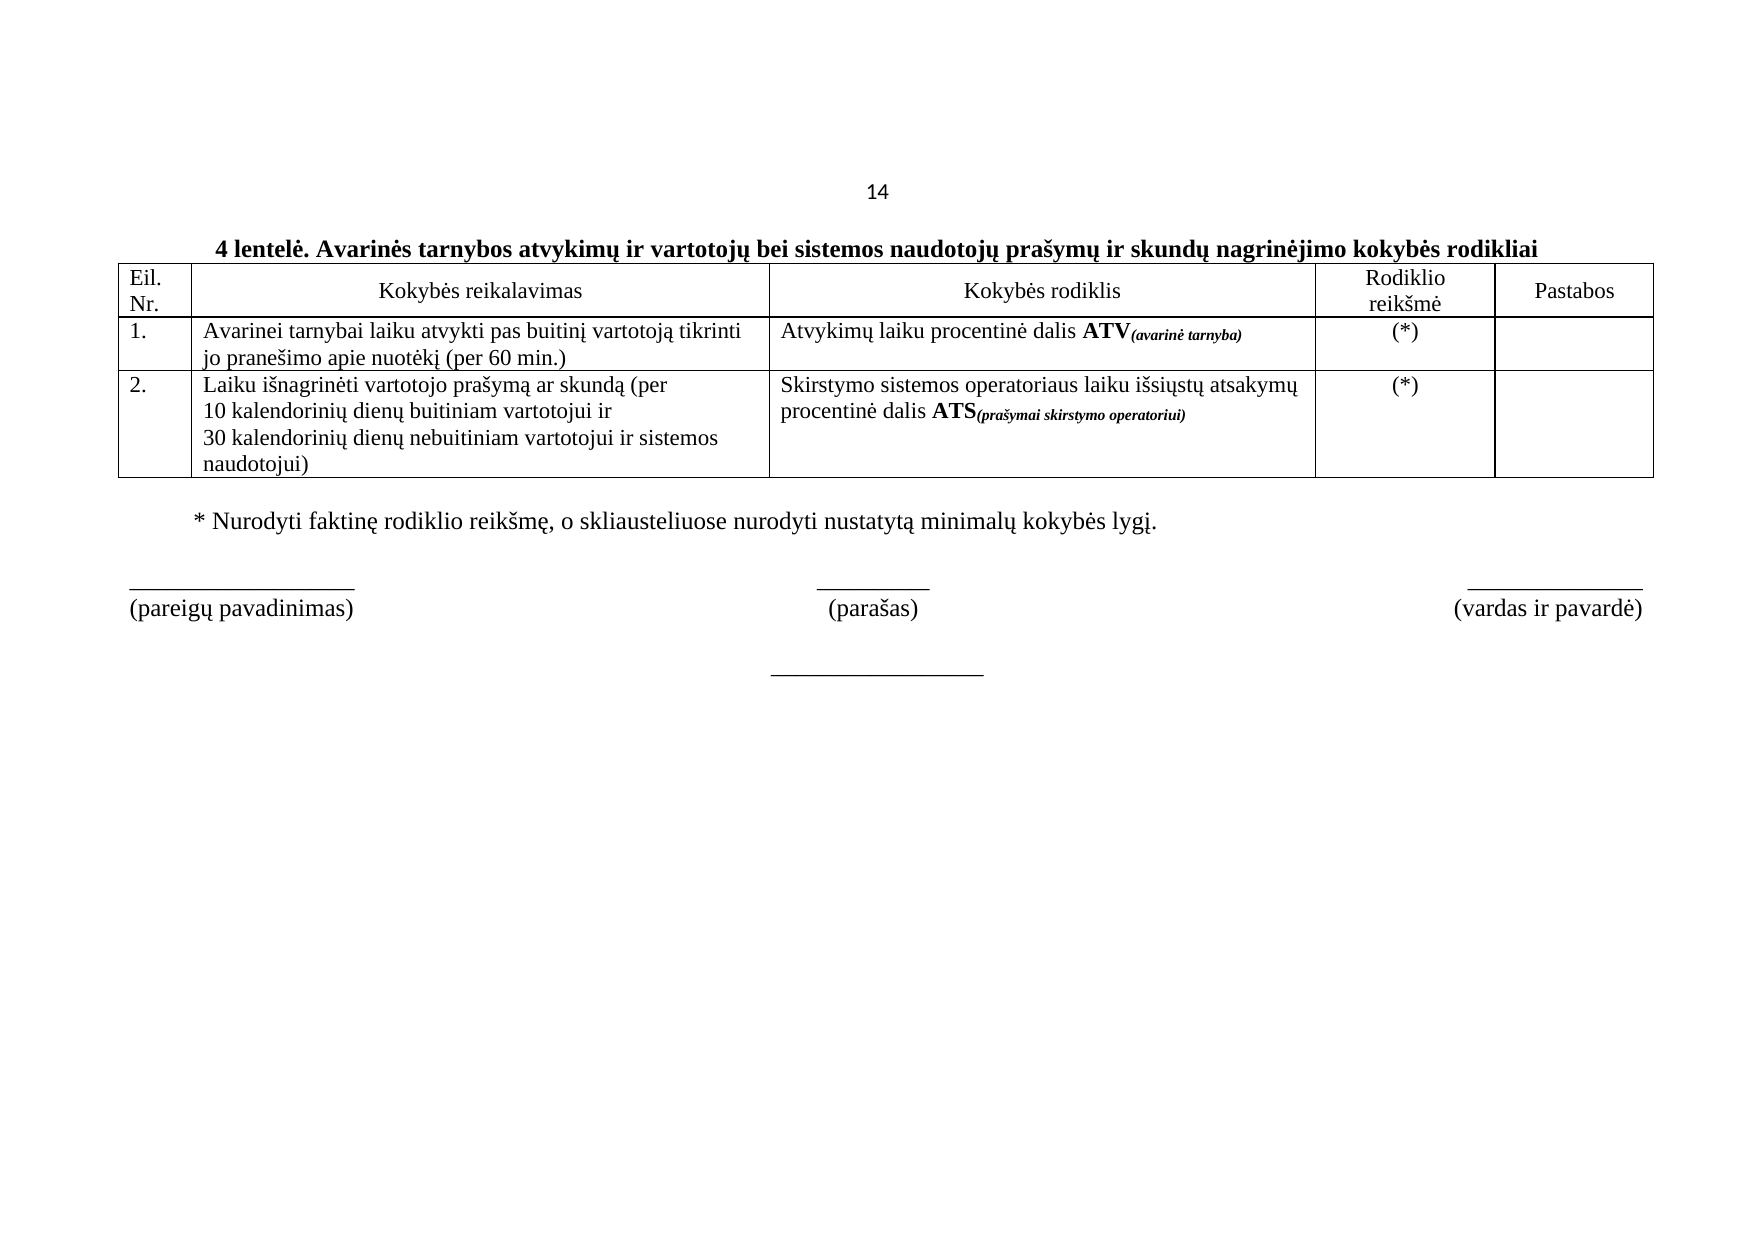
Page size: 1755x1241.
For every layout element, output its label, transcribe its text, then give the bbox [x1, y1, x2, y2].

text 4 lentelė. Avarinės tarnybos atvykimų ir vartotojų bei sistemos naudotojų prašymų ir skundų nagrinėjimo kokybės rodikliai [118, 234, 1636, 263]
table_cell 2. [119, 371, 191, 477]
table_cell 1. [119, 318, 191, 370]
table_cell (*) [1316, 371, 1494, 477]
table_cell Atvykimų laiku procentinė dalis ATV(avarinė tarnyba) [770, 318, 1315, 370]
table_header Pastabos [1496, 264, 1653, 316]
table_header Rodiklio reikšmė [1316, 264, 1494, 316]
text _________________ [118, 650, 1636, 679]
table_cell [1496, 371, 1653, 477]
table_cell Laiku išnagrinėti vartotojo prašymą ar skundą (per 10 kalendorinių dienų buitiniam vartotojui ir 30 kalendorinių dienų nebuitiniam vartotojui ir sistemos naudotojui) [192, 371, 769, 477]
table_header Kokybės reikalavimas [192, 264, 769, 316]
table_cell Avarinei tarnybai laiku atvykti pas buitinį vartotoją tikrinti jo pranešimo apie nuotėkį (per 60 min.) [192, 318, 769, 370]
table_header Kokybės rodiklis [770, 264, 1315, 316]
table_cell Skirstymo sistemos operatoriaus laiku išsiųstų atsakymų procentinė dalis ATS(prašymai skirstymo operatoriui) [770, 371, 1315, 477]
table_cell [1496, 318, 1653, 370]
text * Nurodyti faktinę rodiklio reikšmę, o skliausteliuose nurodyti nustatytą minimalų kokybės lygį. [118, 506, 1636, 535]
table_header __________________ (pareigų pavadinimas) [118, 564, 754, 621]
table_header Eil. Nr. [119, 264, 191, 316]
table_header _________ (parašas) [754, 564, 992, 621]
table_header ______________ (vardas ir pavardė) [992, 564, 1654, 621]
table_cell (*) [1316, 318, 1494, 370]
